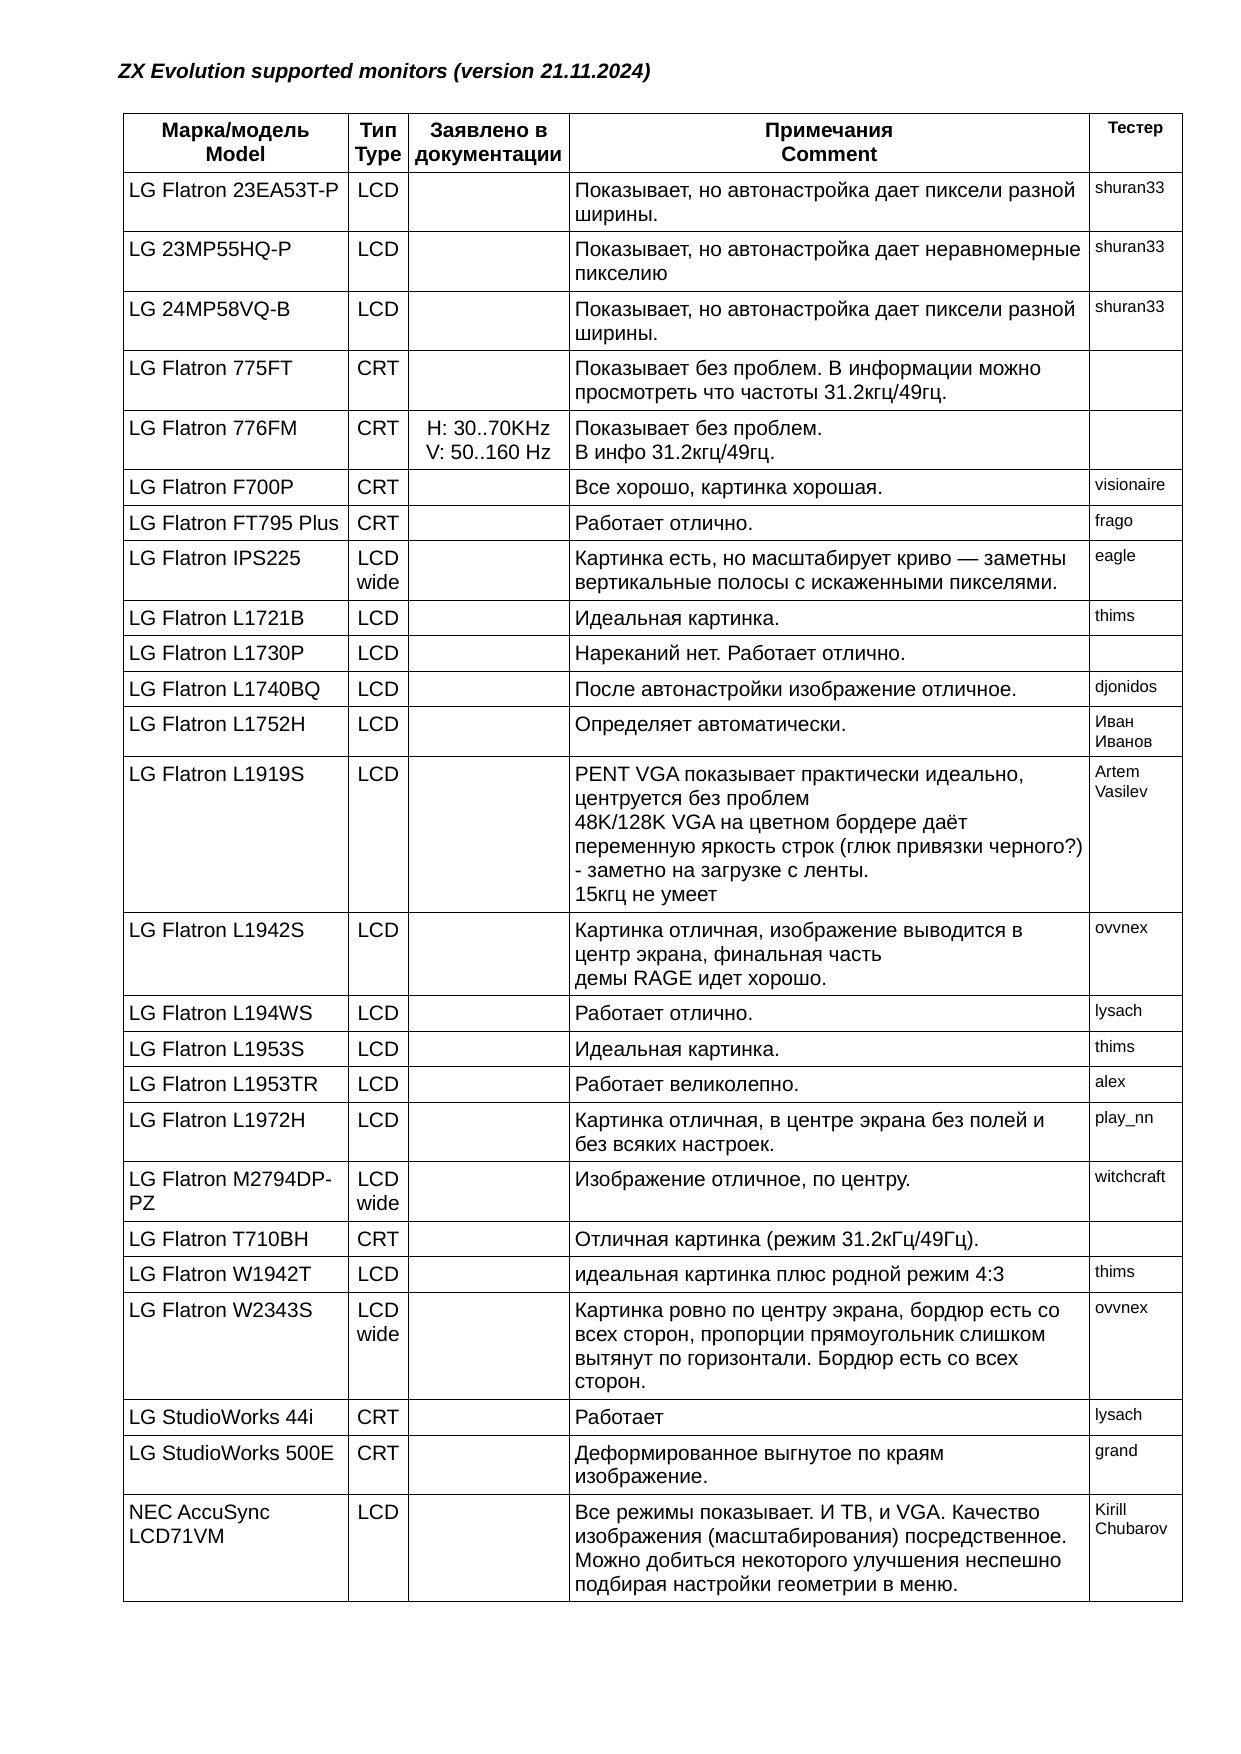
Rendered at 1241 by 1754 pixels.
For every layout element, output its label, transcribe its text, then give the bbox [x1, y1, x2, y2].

table_cell LG Flatron L194WS [124, 996, 348, 1031]
table_cell Картинка отличная, изображение выводится в центр экрана, финальная часть демы RAGE идет хорошо. [570, 913, 1089, 995]
table_cell Все режимы показывает. И ТВ, и VGA. Качество изображения (масштабирования) посредственное. Можно добиться некоторого улучшения неспешно подбирая настройки геометрии в меню. [570, 1495, 1089, 1601]
table_cell [409, 351, 569, 410]
table_cell grand [1090, 1436, 1182, 1494]
table_cell LCD [349, 601, 408, 635]
table_cell [409, 1400, 569, 1434]
table_cell [1090, 1222, 1182, 1256]
table_cell shuran33 [1090, 173, 1182, 231]
table_cell LG Flatron IPS225 [124, 541, 348, 600]
table_cell LCD [349, 1495, 408, 1601]
table_cell Нареканий нет. Работает отлично. [570, 636, 1089, 671]
table_cell Отличная картинка (режим 31.2кГц/49Гц). [570, 1222, 1089, 1256]
table_cell shuran33 [1090, 232, 1182, 291]
table_cell [409, 1222, 569, 1256]
table_cell thims [1090, 601, 1182, 635]
table_cell LG Flatron 775FT [124, 351, 348, 410]
table_cell Показывает, но автонастройка дает пиксели разной ширины. [570, 173, 1089, 231]
table_cell Показывает, но автонастройка дает неравномерные пикселию [570, 232, 1089, 291]
table_cell LCD [349, 1103, 408, 1161]
table_cell H: 30..70KHz V: 50..160 Hz [409, 411, 569, 469]
table_cell [409, 1495, 569, 1601]
table_cell ovvnex [1090, 1293, 1182, 1399]
table_cell [409, 232, 569, 291]
table_cell [409, 707, 569, 756]
table_cell LG Flatron L1740BQ [124, 672, 348, 706]
table_cell [409, 996, 569, 1031]
table_header Тип Type [349, 114, 408, 172]
table_cell LG Flatron F700P [124, 470, 348, 505]
table_cell LG StudioWorks 500E [124, 1436, 348, 1494]
table_cell [1090, 636, 1182, 671]
table_cell CRT [349, 1400, 408, 1434]
table_cell LG 23MP55HQ-P [124, 232, 348, 291]
table_header Тестер [1090, 114, 1182, 172]
table_cell LCD [349, 173, 408, 231]
table_cell [409, 672, 569, 706]
table_cell Kirill Chubarov [1090, 1495, 1182, 1601]
table_cell Изображение отличное, по центру. [570, 1162, 1089, 1221]
table_cell LCD [349, 757, 408, 912]
table_cell LCD [349, 636, 408, 671]
table_cell [409, 470, 569, 505]
table_header Марка/модель Model [124, 114, 348, 172]
table_cell [1090, 411, 1182, 469]
table_cell [409, 541, 569, 600]
table_cell LG Flatron T710BH [124, 1222, 348, 1256]
table_cell [409, 1103, 569, 1161]
table_cell djonidos [1090, 672, 1182, 706]
table_cell lysach [1090, 1400, 1182, 1434]
table_cell LG StudioWorks 44i [124, 1400, 348, 1434]
table_cell Деформированное выгнутое по краям изображение. [570, 1436, 1089, 1494]
table_cell shuran33 [1090, 292, 1182, 350]
table_cell Определяет автоматически. [570, 707, 1089, 756]
table_cell Картинка отличная, в центре экрана без полей и без всяких настроек. [570, 1103, 1089, 1161]
table_cell Работает великолепно. [570, 1067, 1089, 1102]
table_cell LG Flatron M2794DP-PZ [124, 1162, 348, 1221]
table_cell Иван Иванов [1090, 707, 1182, 756]
table_cell CRT [349, 470, 408, 505]
table_cell LCD wide [349, 541, 408, 600]
table_cell LCD [349, 1032, 408, 1066]
table_cell идеальная картинка плюс родной режим 4:3 [570, 1257, 1089, 1292]
table_cell LCD [349, 292, 408, 350]
table_cell Идеальная картинка. [570, 1032, 1089, 1066]
table_cell [409, 636, 569, 671]
table_cell LG Flatron 23EA53T-P [124, 173, 348, 231]
table_cell eagle [1090, 541, 1182, 600]
table_cell [409, 292, 569, 350]
table_cell ovvnex [1090, 913, 1182, 995]
table_cell [409, 506, 569, 540]
table_cell [409, 1436, 569, 1494]
table_cell LG 24MP58VQ-B [124, 292, 348, 350]
table_cell Картинка есть, но масштабирует криво — заметны вертикальные полосы с искаженными пикселями. [570, 541, 1089, 600]
table_cell LCD [349, 672, 408, 706]
table_cell Показывает без проблем. В инфо 31.2кгц/49гц. [570, 411, 1089, 469]
table_cell LG Flatron L1721B [124, 601, 348, 635]
table_cell [409, 757, 569, 912]
table_cell LG Flatron W2343S [124, 1293, 348, 1399]
table_cell LG Flatron L1752H [124, 707, 348, 756]
table_cell LCD [349, 996, 408, 1031]
table_cell [409, 913, 569, 995]
table_cell LG Flatron L1942S [124, 913, 348, 995]
table_cell LCD [349, 232, 408, 291]
table_cell thims [1090, 1032, 1182, 1066]
table_cell CRT [349, 1436, 408, 1494]
table_cell LCD [349, 913, 408, 995]
table_cell Все хорошо, картинка хорошая. [570, 470, 1089, 505]
table_cell LCD wide [349, 1293, 408, 1399]
table_cell CRT [349, 506, 408, 540]
table_cell [409, 1032, 569, 1066]
table_cell CRT [349, 411, 408, 469]
table_cell alex [1090, 1067, 1182, 1102]
table_cell LG Flatron L1972H [124, 1103, 348, 1161]
table_cell После автонастройки изображение отличное. [570, 672, 1089, 706]
table_header Заявлено в документации [409, 114, 569, 172]
table_cell [409, 1257, 569, 1292]
table_cell visionaire [1090, 470, 1182, 505]
table_cell play_nn [1090, 1103, 1182, 1161]
table_cell [409, 173, 569, 231]
table_cell LG Flatron L1730P [124, 636, 348, 671]
table_cell Artem Vasilev [1090, 757, 1182, 912]
table_cell frago [1090, 506, 1182, 540]
table_cell LG Flatron W1942T [124, 1257, 348, 1292]
table_cell thims [1090, 1257, 1182, 1292]
table_cell LG Flatron L1919S [124, 757, 348, 912]
table_cell [409, 601, 569, 635]
table_cell Идеальная картинка. [570, 601, 1089, 635]
table_cell PENT VGA показывает практически идеально, центруется без проблем 48K/128K VGA на цветном бордере даёт переменную яркость строк (глюк привязки черного?) - заметно на загрузке с ленты. 15кгц не умеет [570, 757, 1089, 912]
table_cell Работает отлично. [570, 996, 1089, 1031]
table_cell LCD [349, 707, 408, 756]
table_cell NEC AccuSync LCD71VM [124, 1495, 348, 1601]
table_cell CRT [349, 351, 408, 410]
table_cell lysach [1090, 996, 1182, 1031]
table_cell LG Flatron 776FM [124, 411, 348, 469]
table_cell [1090, 351, 1182, 410]
table_cell LCD [349, 1257, 408, 1292]
table_cell LG Flatron L1953TR [124, 1067, 348, 1102]
table_cell LG Flatron FT795 Plus [124, 506, 348, 540]
table_header Примечания Comment [570, 114, 1089, 172]
table_cell CRT [349, 1222, 408, 1256]
table_cell [409, 1293, 569, 1399]
table_cell LCD [349, 1067, 408, 1102]
table_cell [409, 1162, 569, 1221]
table_cell Показывает, но автонастройка дает пиксели разной ширины. [570, 292, 1089, 350]
table_cell Картинка ровно по центру экрана, бордюр есть со всех сторон, пропорции прямоугольник слишком вытянут по горизонтали. Бордюр есть со всех сторон. [570, 1293, 1089, 1399]
table_cell Работает [570, 1400, 1089, 1434]
table_cell LCD wide [349, 1162, 408, 1221]
table_cell LG Flatron L1953S [124, 1032, 348, 1066]
table_cell Показывает без проблем. В информации можно просмотреть что частоты 31.2кгц/49гц. [570, 351, 1089, 410]
table_cell witchcraft [1090, 1162, 1182, 1221]
table_cell [409, 1067, 569, 1102]
table_cell Работает отлично. [570, 506, 1089, 540]
